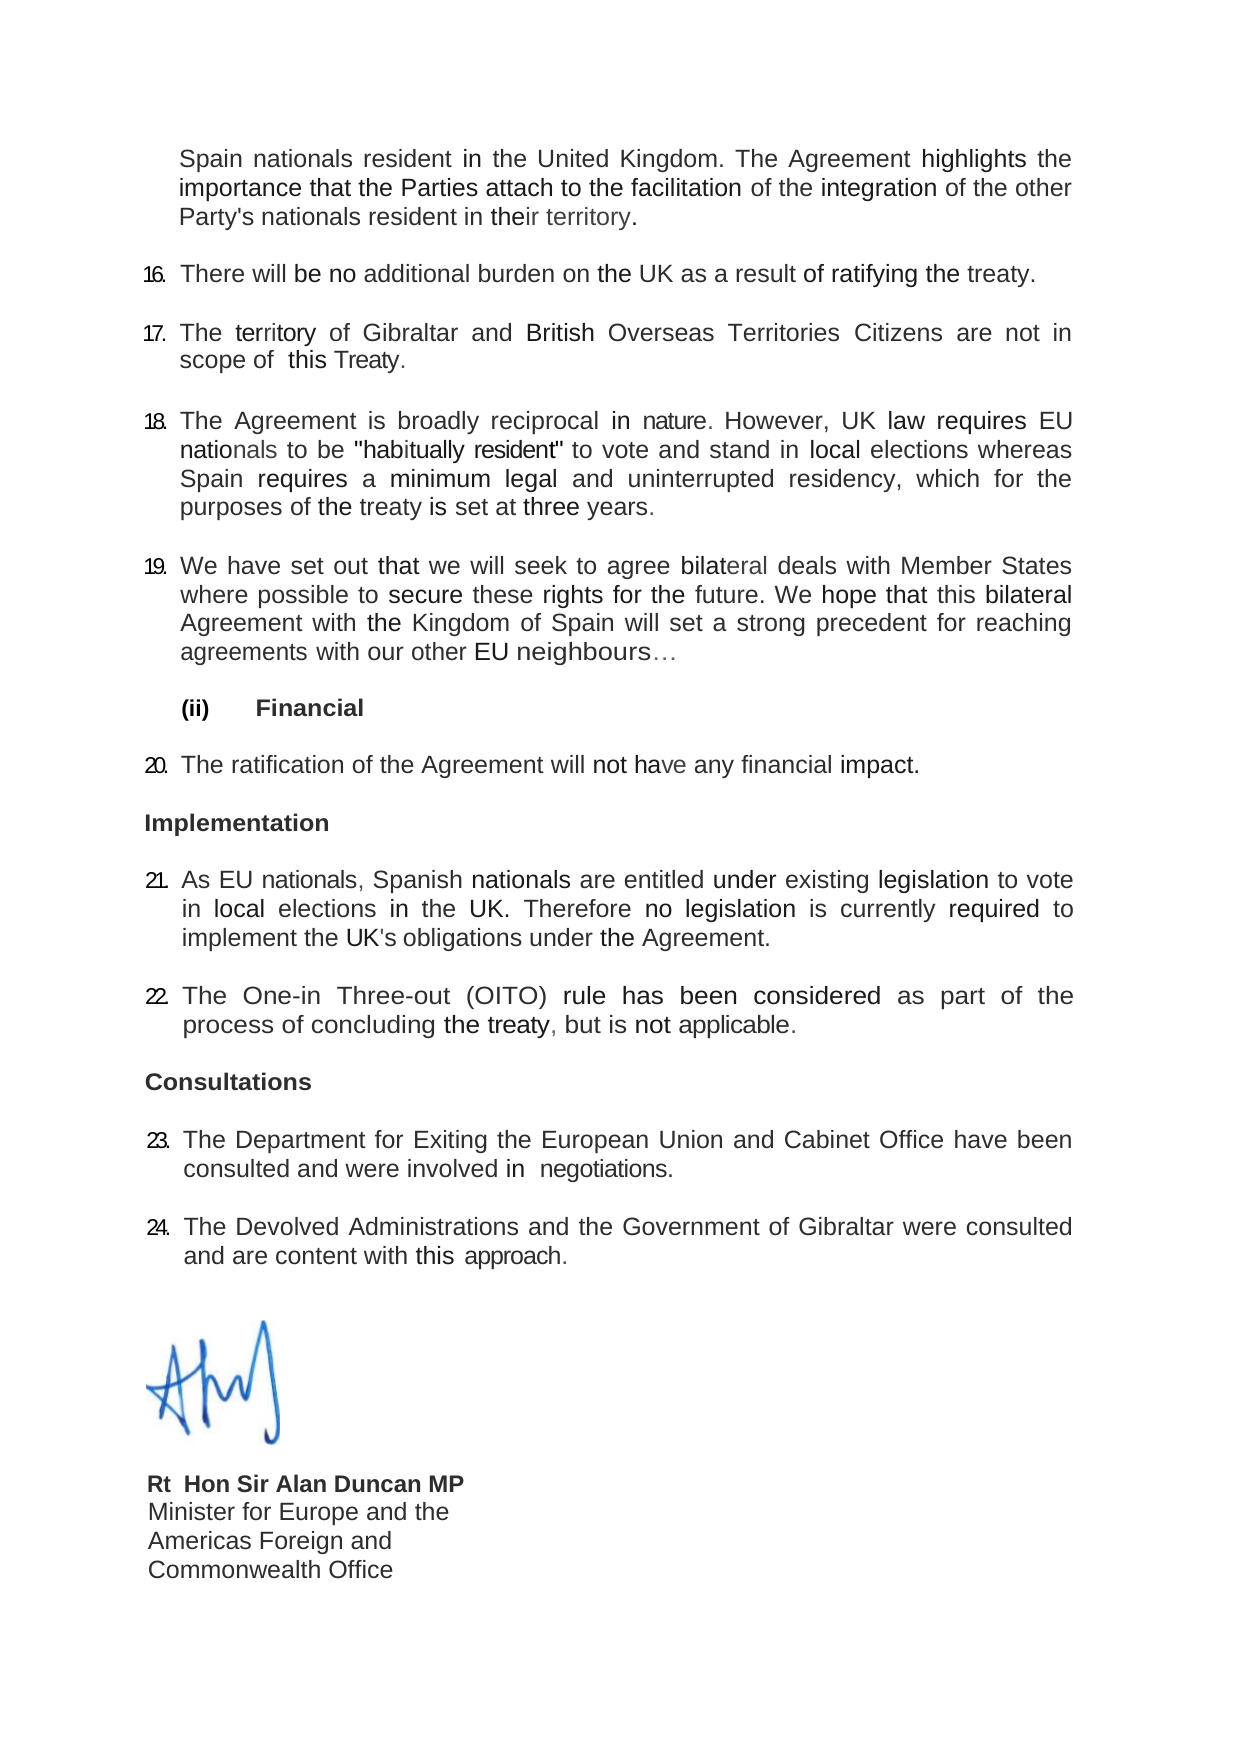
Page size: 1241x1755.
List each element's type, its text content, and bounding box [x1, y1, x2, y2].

text Spain nationals resident in the United Kingdom. The Agreement highlights the importance that the Parties attach to the facilitation of the integration of the other Party's nationals resident in their territory. [178, 144, 1072, 231]
text Rt Hon Sir Alan Duncan MP Minister for Europe and the Americas Foreign and Commonwealth Office [147, 1469, 554, 1583]
list The territory of Gibraltar and British Overseas Territories Citizens are not in scope of this Treaty. [142, 319, 1072, 374]
list There will be no additional burden on the UK as a result of ratifying the treaty. [142, 259, 1234, 288]
list The Department for Exiting the European Union and Cabinet Office have been consulted and were involved in negotiations. [146, 1125, 1074, 1183]
text Consultations [144, 1067, 1234, 1095]
text Implementation [144, 808, 1234, 836]
list The ratification of the Agreement will not have any financial impact. [144, 750, 1234, 779]
list The Devolved Administrations and the Government of Gibraltar were consulted and are content with this approach. [146, 1212, 1074, 1270]
list We have set out that we will seek to agree bilateral deals with Member States where possible to secure these rights for the future. We hope that this bilateral Agreement with the Kingdom of Spain will set a strong precedent for reaching agreements with our other EU neighbours… [143, 551, 1073, 666]
list The Agreement is broadly reciprocal in nature. However, UK law requires EU nationals to be "habitually resident" to vote and stand in local elections whereas Spain requires a minimum legal and uninterrupted residency, which for the purposes of the treaty is set at three years. [143, 406, 1073, 521]
list As EU nationals, Spanish nationals are entitled under existing legislation to vote in local elections in the UK. Therefore no legislation is currently required to implement the UK's obligations under the Agreement. [145, 865, 1074, 951]
list Financial [181, 694, 1234, 721]
list The One-in Three-out (OITO) rule has been considered as part of the process of concluding the treaty, but is not applicable. [145, 981, 1074, 1039]
